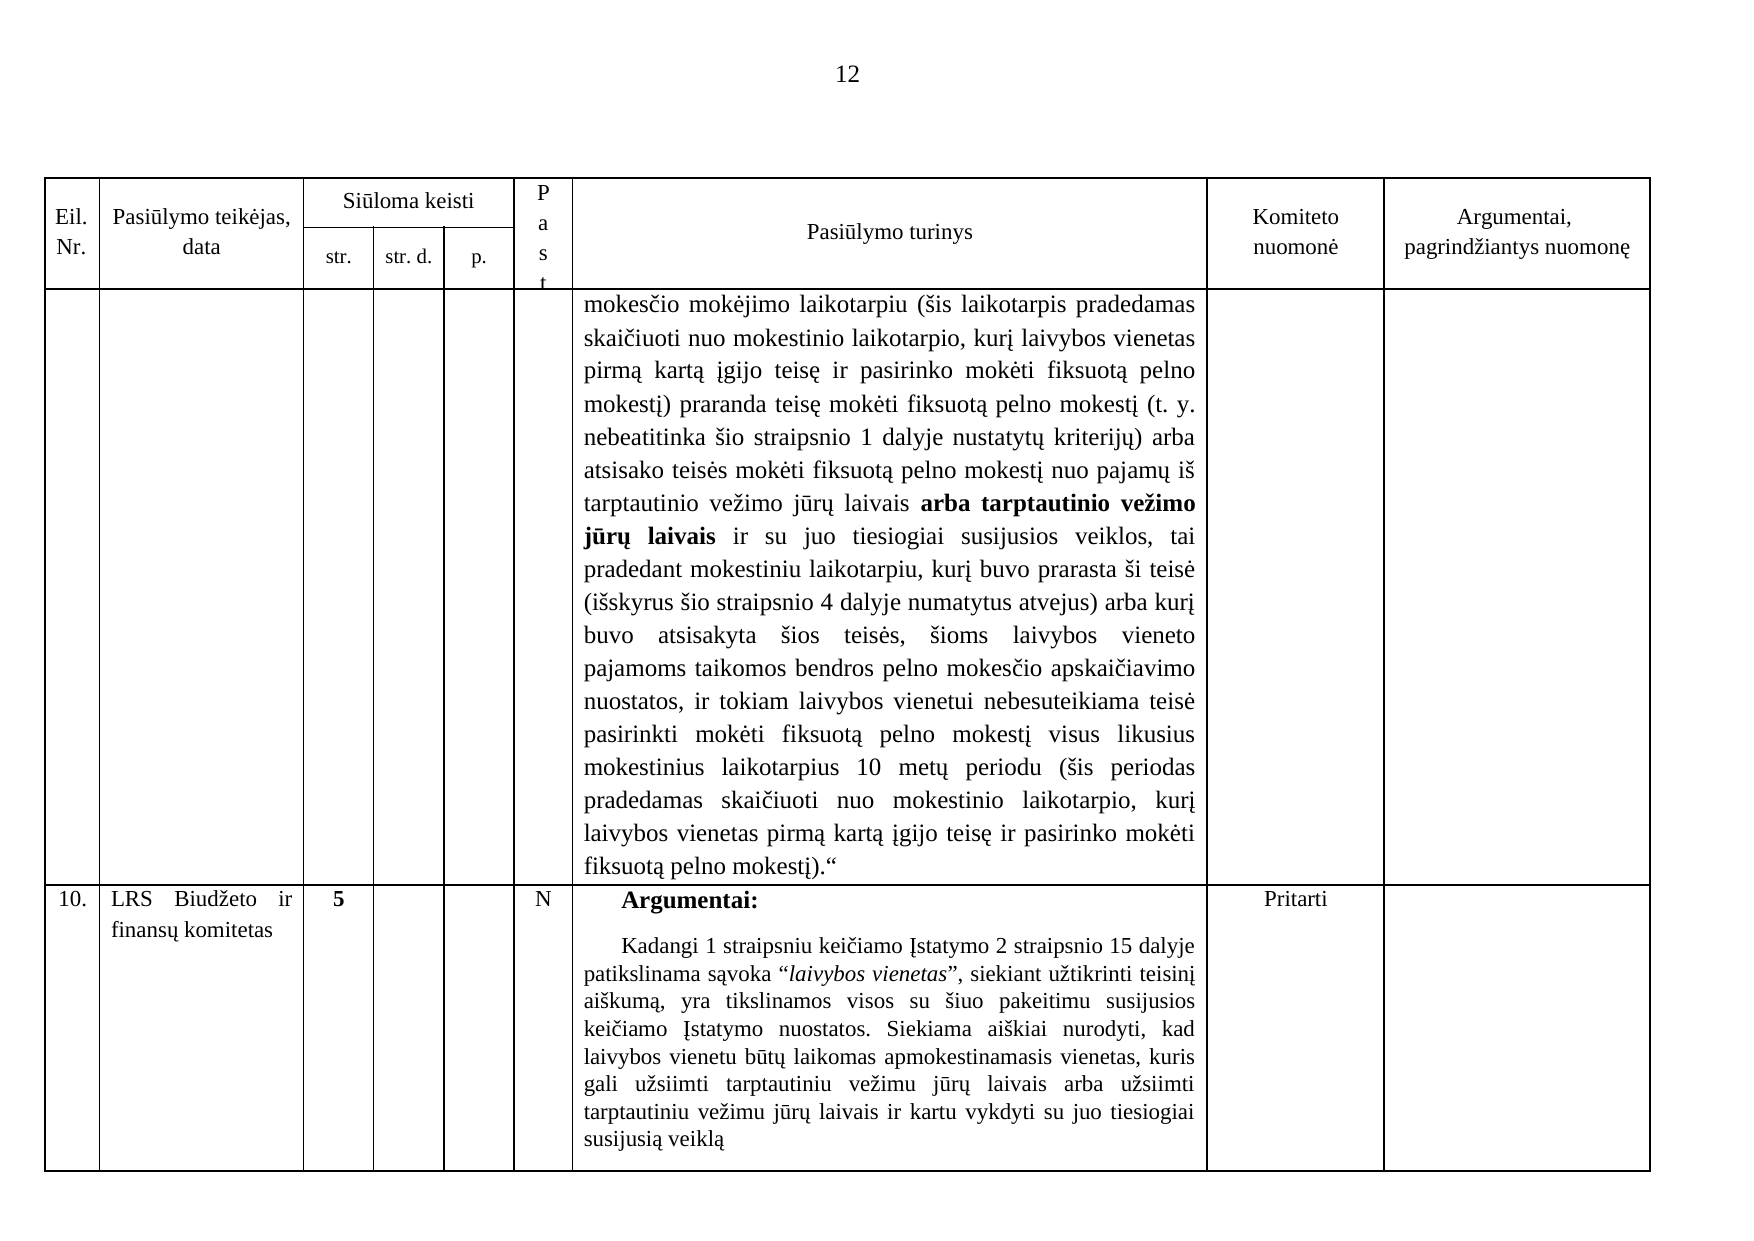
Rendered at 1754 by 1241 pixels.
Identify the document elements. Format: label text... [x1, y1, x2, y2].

table_header Siūloma keisti [304, 179, 513, 226]
table_header Komiteto nuomonė [1208, 179, 1383, 288]
table_cell Pritarti [1208, 886, 1383, 1170]
table_cell p. [445, 228, 513, 288]
table_cell mokesčio mokėjimo laikotarpiu (šis laikotarpis pradedamas skaičiuoti nuo mokestinio laikotarpio, kurį laivybos vienetas pirmą kartą įgijo teisę ir pasirinko mokėti fiksuotą pelno mokestį) praranda teisę mokėti fiksuotą pelno mokestį (t. y. nebeatitinka šio straipsnio 1 dalyje nustatytų kriterijų) arba atsisako teisės mokėti fiksuotą pelno mokestį nuo pajamų iš tarptautinio vežimo jūrų laivais arba tarptautinio vežimo jūrų laivais ir su juo tiesiogiai susijusios veiklos, tai pradedant mokestiniu laikotarpiu, kurį buvo prarasta ši teisė (išskyrus šio straipsnio 4 dalyje numatytus atvejus) arba kurį buvo atsisakyta šios teisės, šioms laivybos vieneto pajamoms taikomos bendros pelno mokesčio apskaičiavimo nuostatos, ir tokiam laivybos vienetui nebesuteikiama teisė pasirinkti mokėti fiksuotą pelno mokestį visus likusius mokestinius laikotarpius 10 metų periodu (šis periodas pradedamas skaičiuoti nuo mokestinio laikotarpio, kurį laivybos vienetas pirmą kartą įgijo teisę ir pasirinko mokėti fiksuotą pelno mokestį).“ [573, 290, 1206, 884]
table_cell str. d. [374, 228, 443, 288]
table_cell LRS Biudžeto ir finansų komitetas [100, 886, 303, 1170]
table_cell [445, 290, 513, 884]
table_cell [374, 886, 443, 1170]
table_cell 10. [46, 886, 99, 1170]
table_cell N [515, 886, 572, 1170]
table_cell [374, 290, 443, 884]
table_header Eil. Nr. [46, 179, 99, 288]
table_cell [1385, 886, 1649, 1170]
table_cell [445, 886, 513, 1170]
table_cell [1385, 290, 1649, 884]
table_cell 5 [304, 886, 373, 1170]
table_header Pastabos [515, 179, 572, 288]
table_cell str. [304, 228, 373, 288]
table_cell Argumentai: Kadangi 1 straipsniu keičiamo Įstatymo 2 straipsnio 15 dalyje patikslinama sąvoka “laivybos vienetas”, siekiant užtikrinti teisinį aiškumą, yra tikslinamos visos su šiuo pakeitimu susijusios keičiamo Įstatymo nuostatos. Siekiama aiškiai nurodyti, kad laivybos vienetu būtų laikomas apmokestinamasis vienetas, kuris gali užsiimti tarptautiniu vežimu jūrų laivais arba užsiimti tarptautiniu vežimu jūrų laivais ir kartu vykdyti su juo tiesiogiai susijusią veiklą [573, 886, 1206, 1170]
table_cell [46, 290, 99, 884]
table_cell [304, 290, 373, 884]
table_header Argumentai, pagrindžiantys nuomonę [1385, 179, 1649, 288]
table_header Pasiūlymo turinys [573, 179, 1206, 288]
table_header Pasiūlymo teikėjas, data [100, 179, 303, 288]
table_cell [100, 290, 303, 884]
table_cell [515, 290, 572, 884]
table_cell [1208, 290, 1383, 884]
